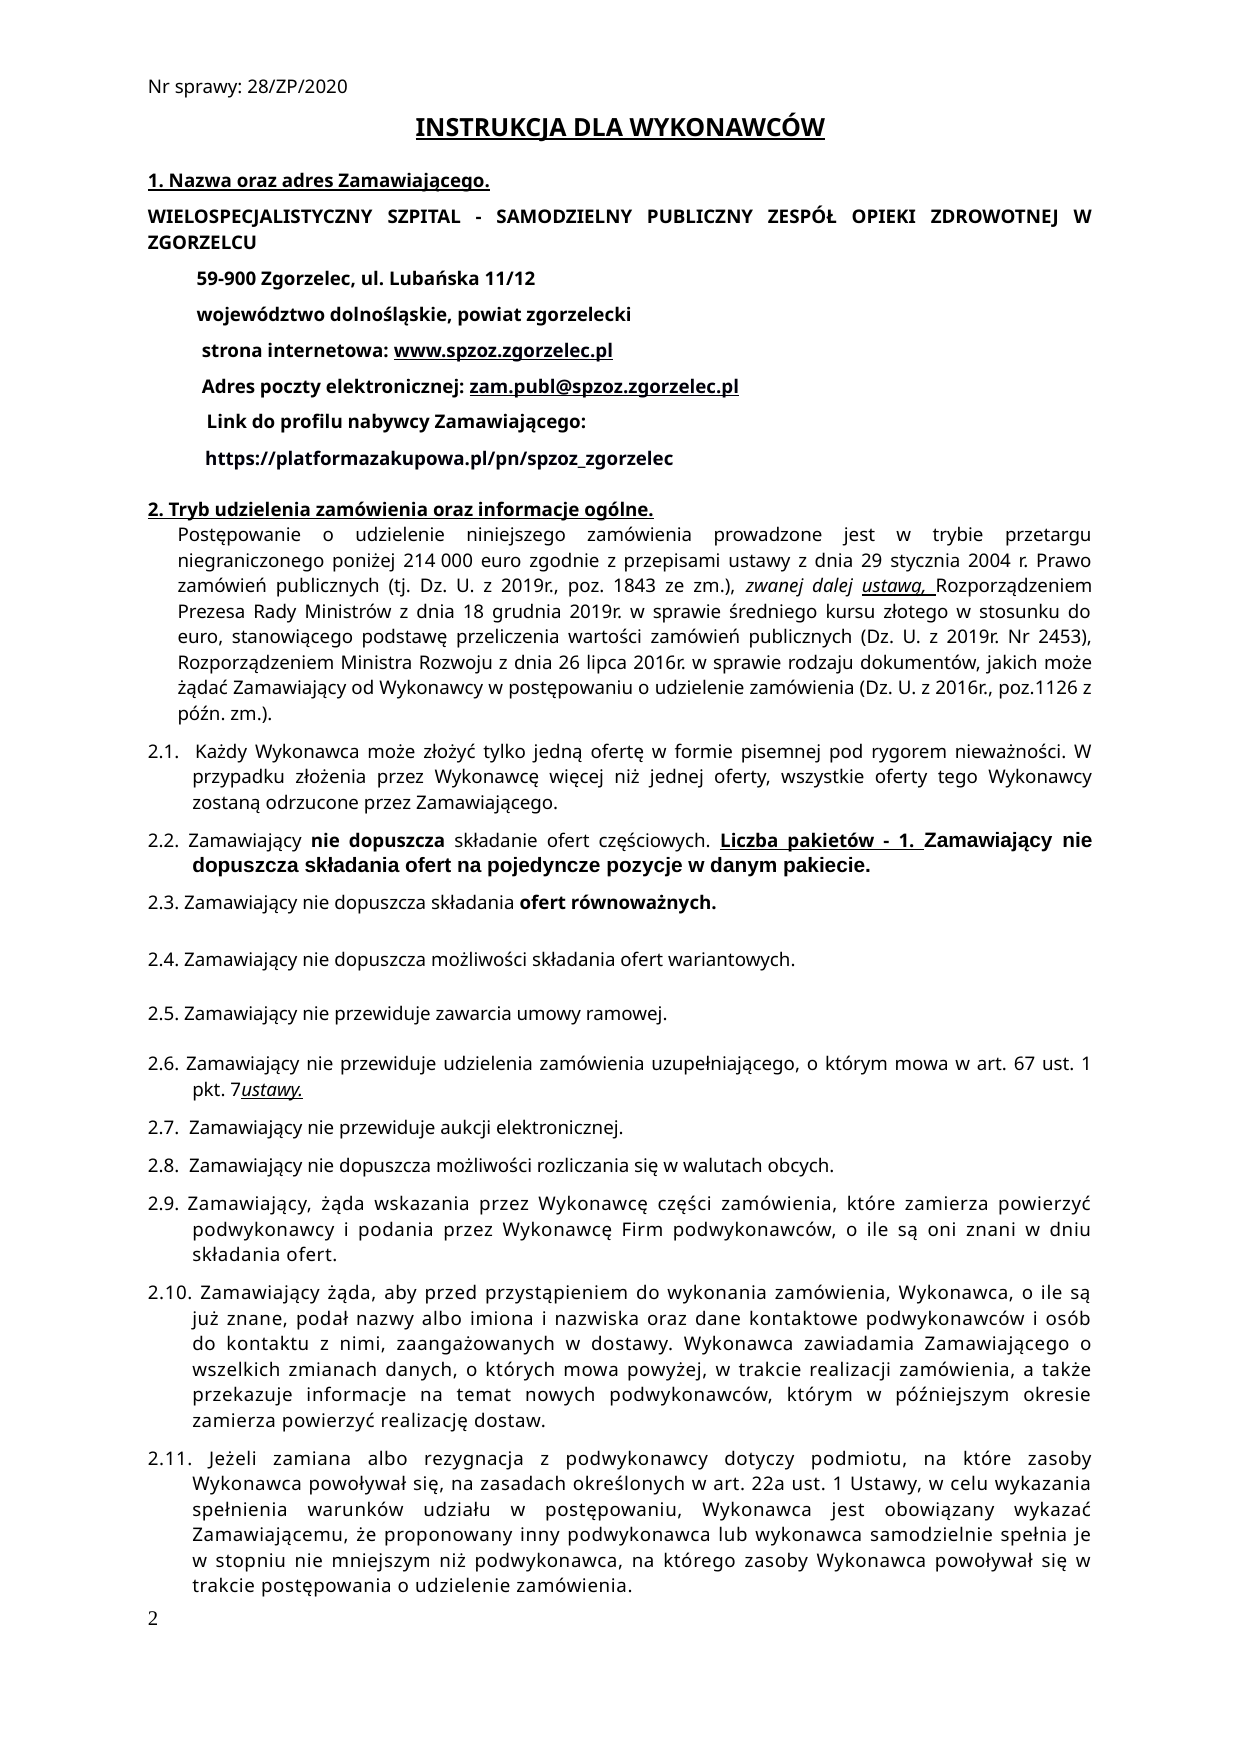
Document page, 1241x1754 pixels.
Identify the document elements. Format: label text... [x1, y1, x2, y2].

text 2.5. Zamawiający nie przewiduje zawarcia umowy ramowej. [148, 1000, 1093, 1026]
text 2.2. Zamawiający nie dopuszcza składanie ofert częściowych. Liczba pakietów - 1. Zamawiający nie dopuszcza składania ofert na pojedyncze pozycje w danym pakiecie. [148, 827, 1093, 877]
text Postępowanie o udzielenie niniejszego zamówienia prowadzone jest w trybie przetargu niegraniczonego poniżej 214 000 euro zgodnie z przepisami ustawy z dnia 29 stycznia 2004 r. Prawo zamówień publicznych (tj. Dz. U. z 2019r., poz. 1843 ze zm.), zwanej dalej ustawą, Rozporządzeniem Prezesa Rady Ministrów z dnia 18 grudnia 2019r. w sprawie średniego kursu złotego w stosunku do euro, stanowiącego podstawę przeliczenia wartości zamówień publicznych (Dz. U. z 2019r. Nr 2453), Rozporządzeniem Ministra Rozwoju z dnia 26 lipca 2016r. w sprawie rodzaju dokumentów, jakich może żądać Zamawiający od Wykonawcy w postępowaniu o udzielenie zamówienia (Dz. U. z 2016r., poz.1126 z późn. zm.). [177, 521, 1093, 726]
text 2.11. Jeżeli zamiana albo rezygnacja z podwykonawcy dotyczy podmiotu, na które zasoby Wykonawca powoływał się, na zasadach określonych w art. 22a ust. 1 Ustawy, w celu wykazania spełnienia warunków udziału w postępowaniu, Wykonawca jest obowiązany wykazać Zamawiającemu, że proponowany inny podwykonawca lub wykonawca samodzielnie spełnia je w stopniu nie mniejszym niż podwykonawca, na którego zasoby Wykonawca powoływał się w trakcie postępowania o udzielenie zamówienia. [148, 1445, 1093, 1598]
subtitle INSTRUKCJA DLA WYKONAWCÓW [148, 110, 1093, 144]
text 2.7. Zamawiający nie przewiduje aukcji elektronicznej. [148, 1114, 1093, 1140]
text 2.8. Zamawiający nie dopuszcza możliwości rozliczania się w walutach obcych. [148, 1152, 1093, 1178]
text 2.4. Zamawiający nie dopuszcza możliwości składania ofert wariantowych. [148, 946, 1093, 971]
text 59-900 Zgorzelec, ul. Lubańska 11/12 [148, 265, 1093, 291]
text 2.1. Każdy Wykonawca może złożyć tylko jedną ofertę w formie pisemnej pod rygorem nieważności. W przypadku złożenia przez Wykonawcę więcej niż jednej oferty, wszystkie oferty tego Wykonawcy zostaną odrzucone przez Zamawiającego. [148, 738, 1093, 814]
text 2.10. Zamawiający żąda, aby przed przystąpieniem do wykonania zamówienia, Wykonawca, o ile są już znane, podał nazwy albo imiona i nazwiska oraz dane kontaktowe podwykonawców i osób do kontaktu z nimi, zaangażowanych w dostawy. Wykonawca zawiadamia Zamawiającego o wszelkich zmianach danych, o których mowa powyżej, w trakcie realizacji zamówienia, a także przekazuje informacje na temat nowych podwykonawców, którym w późniejszym okresie zamierza powierzyć realizację dostaw. [148, 1279, 1093, 1432]
text 1. Nazwa oraz adres Zamawiającego. [148, 168, 1093, 193]
text https://platformazakupowa.pl/pn/spzoz_zgorzelec [148, 445, 1093, 470]
text 2.3. Zamawiający nie dopuszcza składania ofert równoważnych. [148, 889, 1093, 914]
text województwo dolnośląskie, powiat zgorzelecki [148, 301, 1093, 327]
subtitle WIELOSPECJALISTYCZNY SZPITAL - SAMODZIELNY PUBLICZNY ZESPÓŁ OPIEKI ZDROWOTNEJ W ZGORZELCU [148, 204, 1093, 255]
text strona internetowa: www.spzoz.zgorzelec.pl [148, 337, 1093, 362]
text 2. Tryb udzielenia zamówienia oraz informacje ogólne. [148, 496, 1093, 521]
text 2.6. Zamawiający nie przewiduje udzielenia zamówienia uzupełniającego, o którym mowa w art. 67 ust. 1 pkt. 7ustawy. [148, 1051, 1093, 1102]
text Adres poczty elektronicznej: zam.publ@spzoz.zgorzelec.pl [148, 373, 1093, 398]
text Link do profilu nabywcy Zamawiającego: [148, 409, 1093, 434]
text 2.9. Zamawiający, żąda wskazania przez Wykonawcę części zamówienia, które zamierza powierzyć podwykonawcy i podania przez Wykonawcę Firm podwykonawców, o ile są oni znani w dniu składania ofert. [148, 1190, 1093, 1267]
